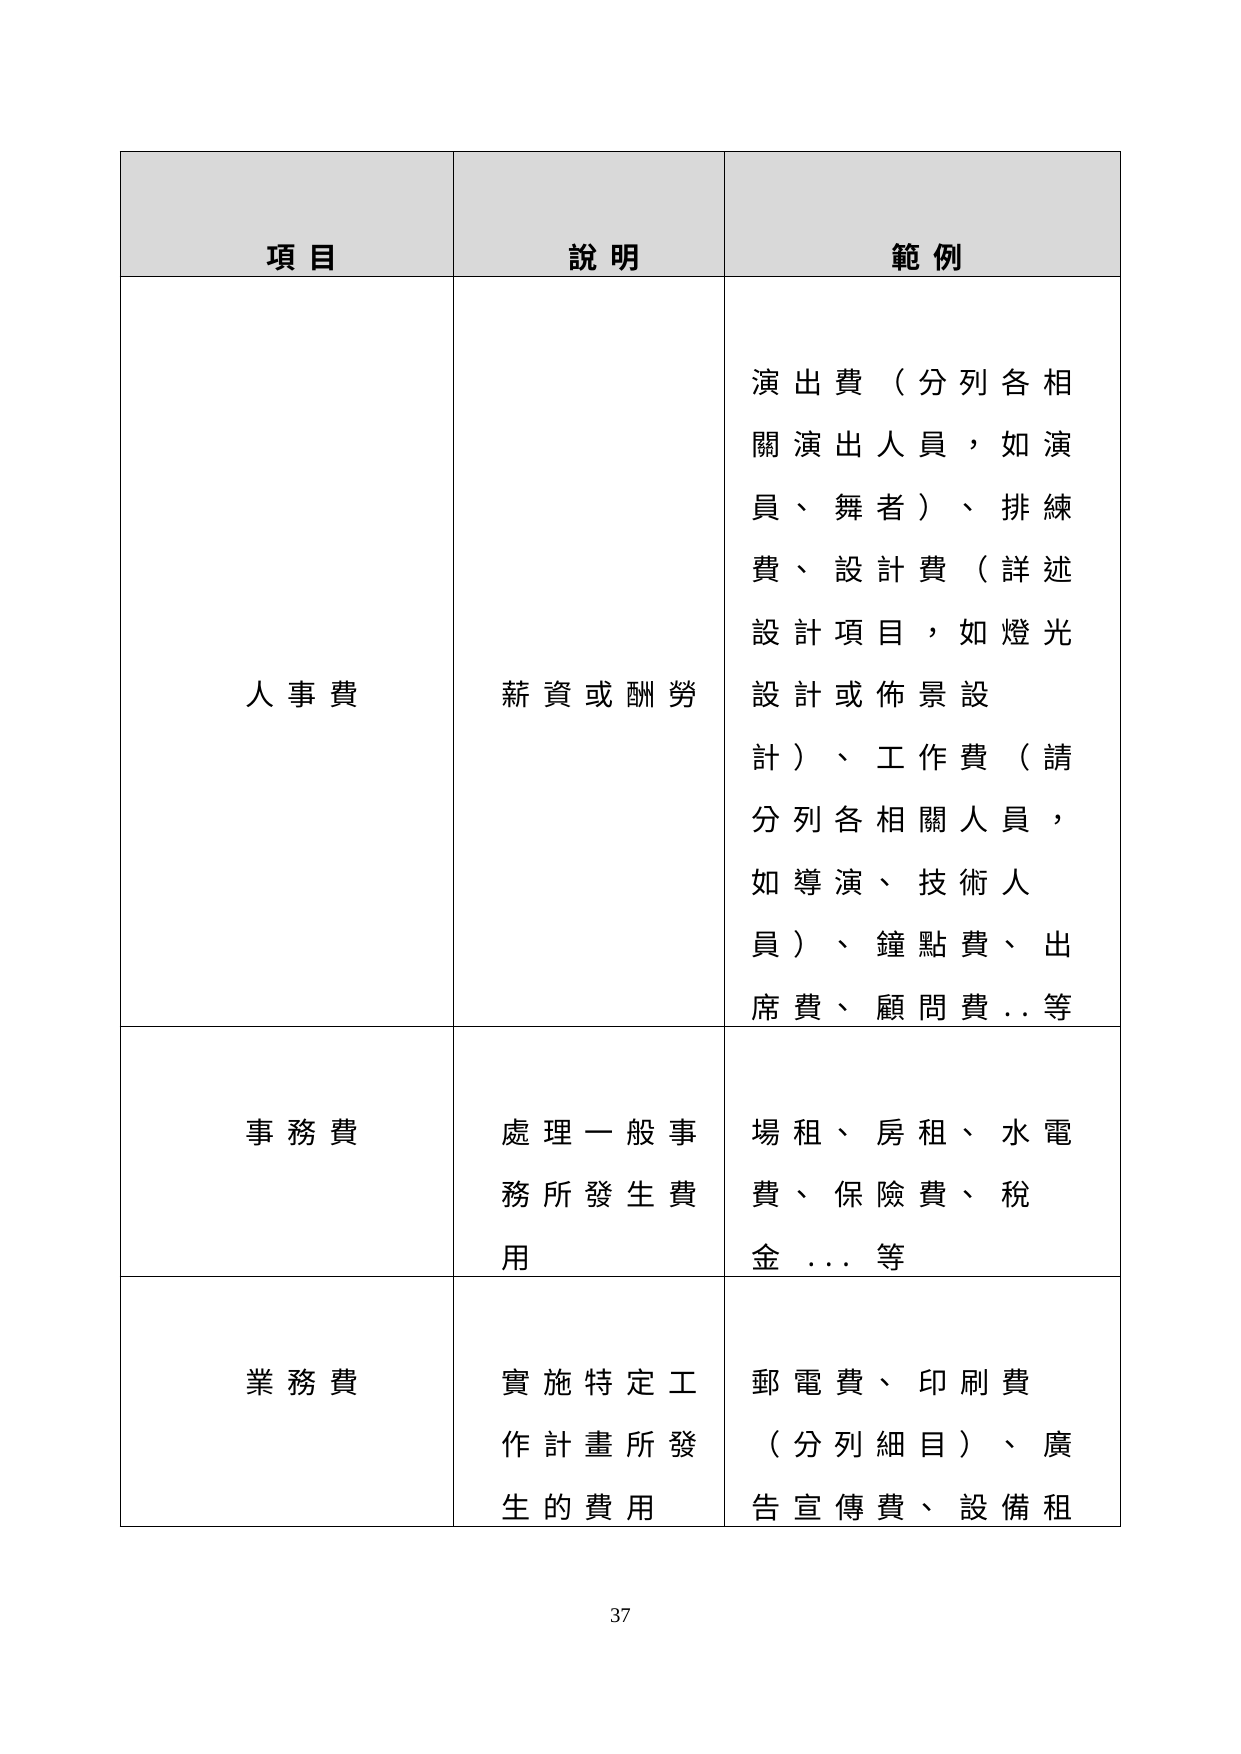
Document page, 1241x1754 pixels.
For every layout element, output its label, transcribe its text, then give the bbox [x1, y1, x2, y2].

table_header 項目 [121, 152, 453, 276]
table_cell 薪資或酬勞 [454, 277, 724, 1026]
table_cell 場租、房租、水電費、保險費、稅金...等 [725, 1027, 1120, 1276]
table_header 說明 [454, 152, 724, 276]
table_cell 郵電費、印刷費（分列細目）、廣告宣傳費、設備租 [725, 1277, 1120, 1526]
table_cell 業務費 [121, 1277, 453, 1526]
table_header 範例 [725, 152, 1120, 276]
table_cell 實施特定工作計畫所發生的費用 [454, 1277, 724, 1526]
table_cell 演出費（分列各相關演出人員，如演員、舞者）、排練費、設計費（詳述設計項目，如燈光設計或佈景設計）、工作費（請分列各相關人員，如導演、技術人員）、鐘點費、出席費、顧問費..等 [725, 277, 1120, 1026]
table_cell 人事費 [121, 277, 453, 1026]
table_cell 事務費 [121, 1027, 453, 1276]
table_cell 處理一般事務所發生費用 [454, 1027, 724, 1276]
